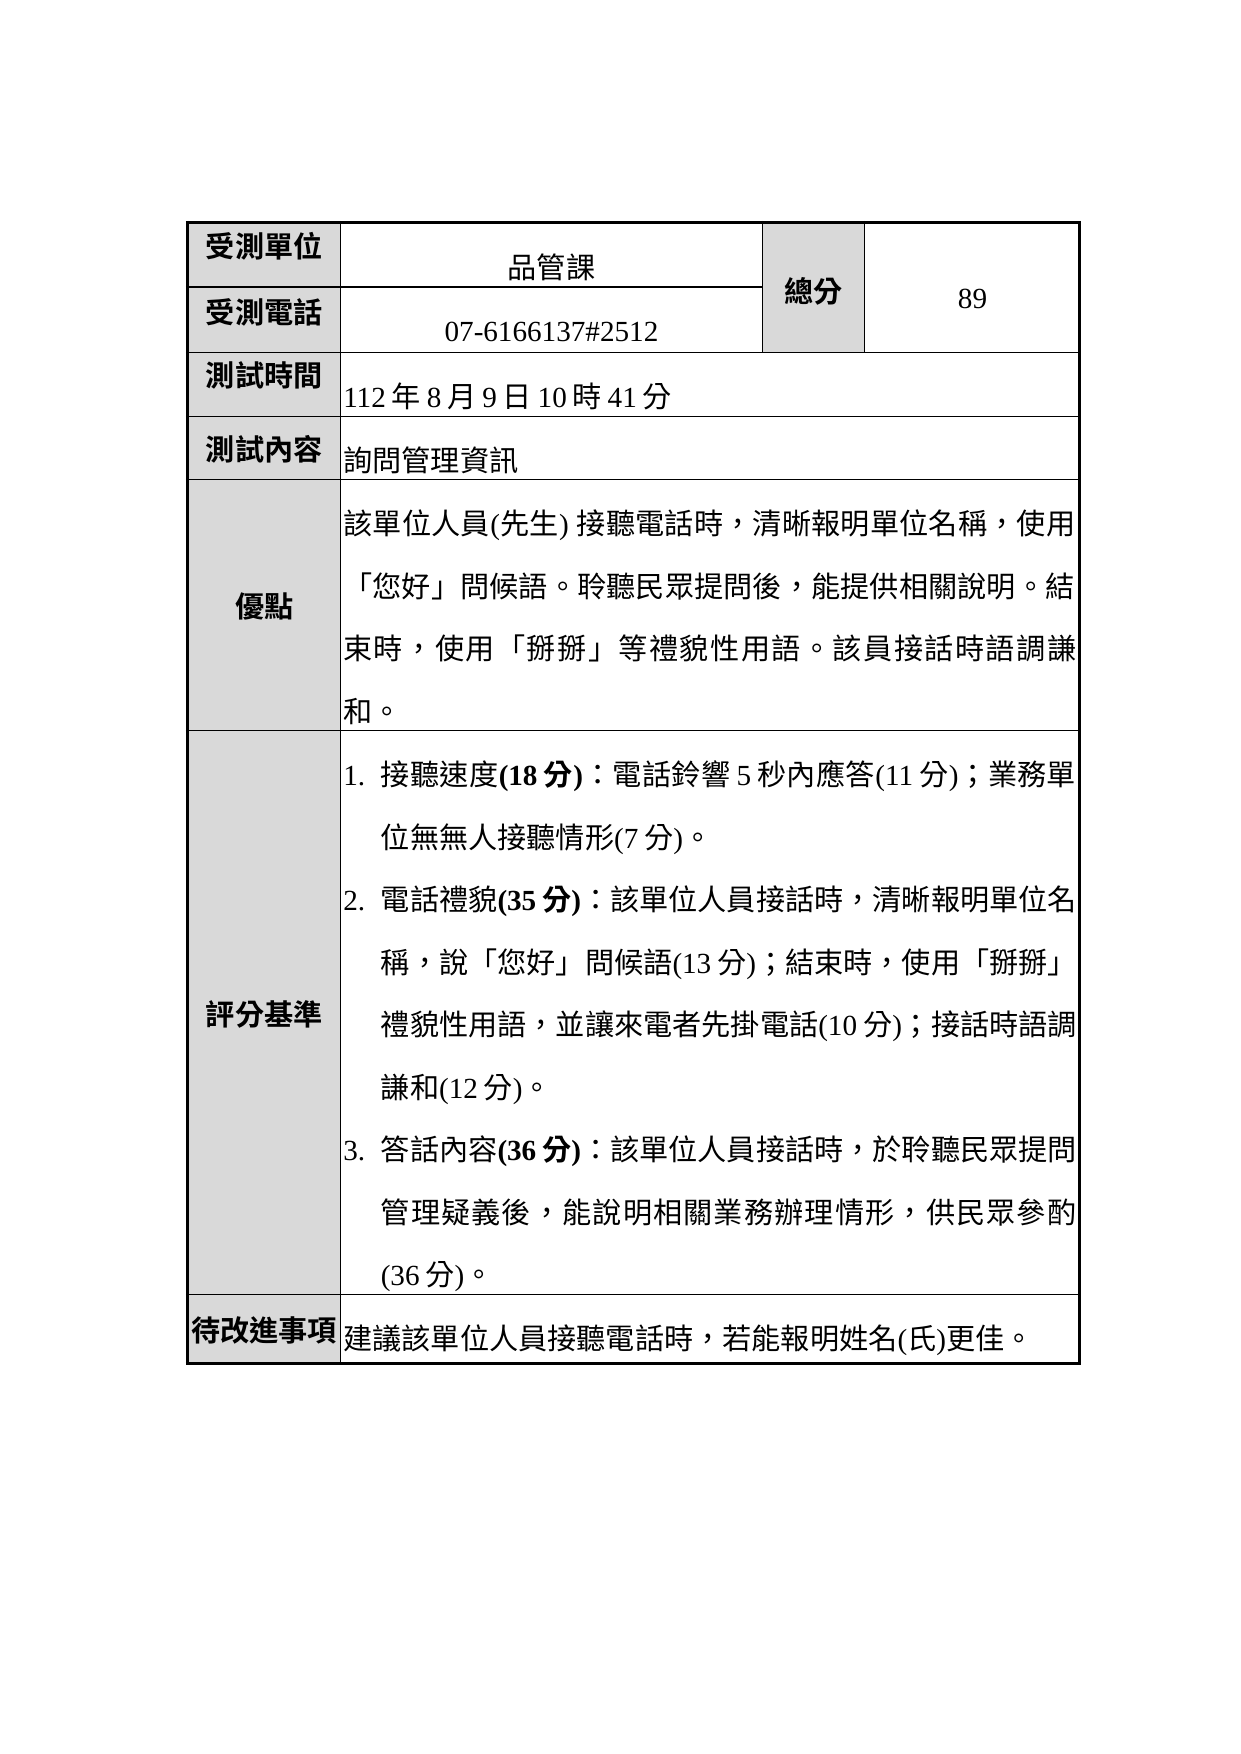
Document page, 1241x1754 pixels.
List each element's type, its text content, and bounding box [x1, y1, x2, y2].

table_header 受測單位 [189, 224, 340, 286]
table_cell 07-6166137#2512 [341, 288, 762, 352]
table_cell 評分基準 [189, 731, 340, 1294]
table_cell 接聽速度(18分)：電話鈴響5秒內應答(11分)；業務單位無無人接聽情形(7分)。 電話禮貌(35分)：該單位人員接話時，清晰報明單位名稱，說「您好」問候語(13分)；結束時，使用「掰掰」禮貌性用語，並讓來電者先掛電話(10分)；接話時語調謙和(12分)。 答話內容(36分)：該單位人員接話時，於聆聽民眾提問管理疑義後，能說明相關業務辦理情形，供民眾參酌(36分)。 [341, 731, 1078, 1294]
table_header 品管課 [341, 224, 762, 286]
table_cell 詢問管理資訊 [341, 417, 1078, 479]
table_cell 測試內容 [189, 417, 340, 479]
table_cell 建議該單位人員接聽電話時，若能報明姓名(氏)更佳。 [341, 1295, 1078, 1362]
table_cell 該單位人員(先生) 接聽電話時，清晰報明單位名稱，使用「您好」問候語。聆聽民眾提問後，能提供相關說明。結束時，使用「掰掰」等禮貌性用語。該員接話時語調謙和。 [341, 480, 1078, 730]
table_cell 待改進事項 [189, 1295, 340, 1362]
table_cell 測試時間 [189, 353, 340, 416]
table_cell 優點 [189, 480, 340, 730]
table_cell 受測電話 [189, 288, 340, 352]
table_header 總分 [763, 224, 864, 352]
table_cell 112年8月9日10時41分 [341, 353, 1078, 416]
table_header 89 [865, 224, 1078, 352]
